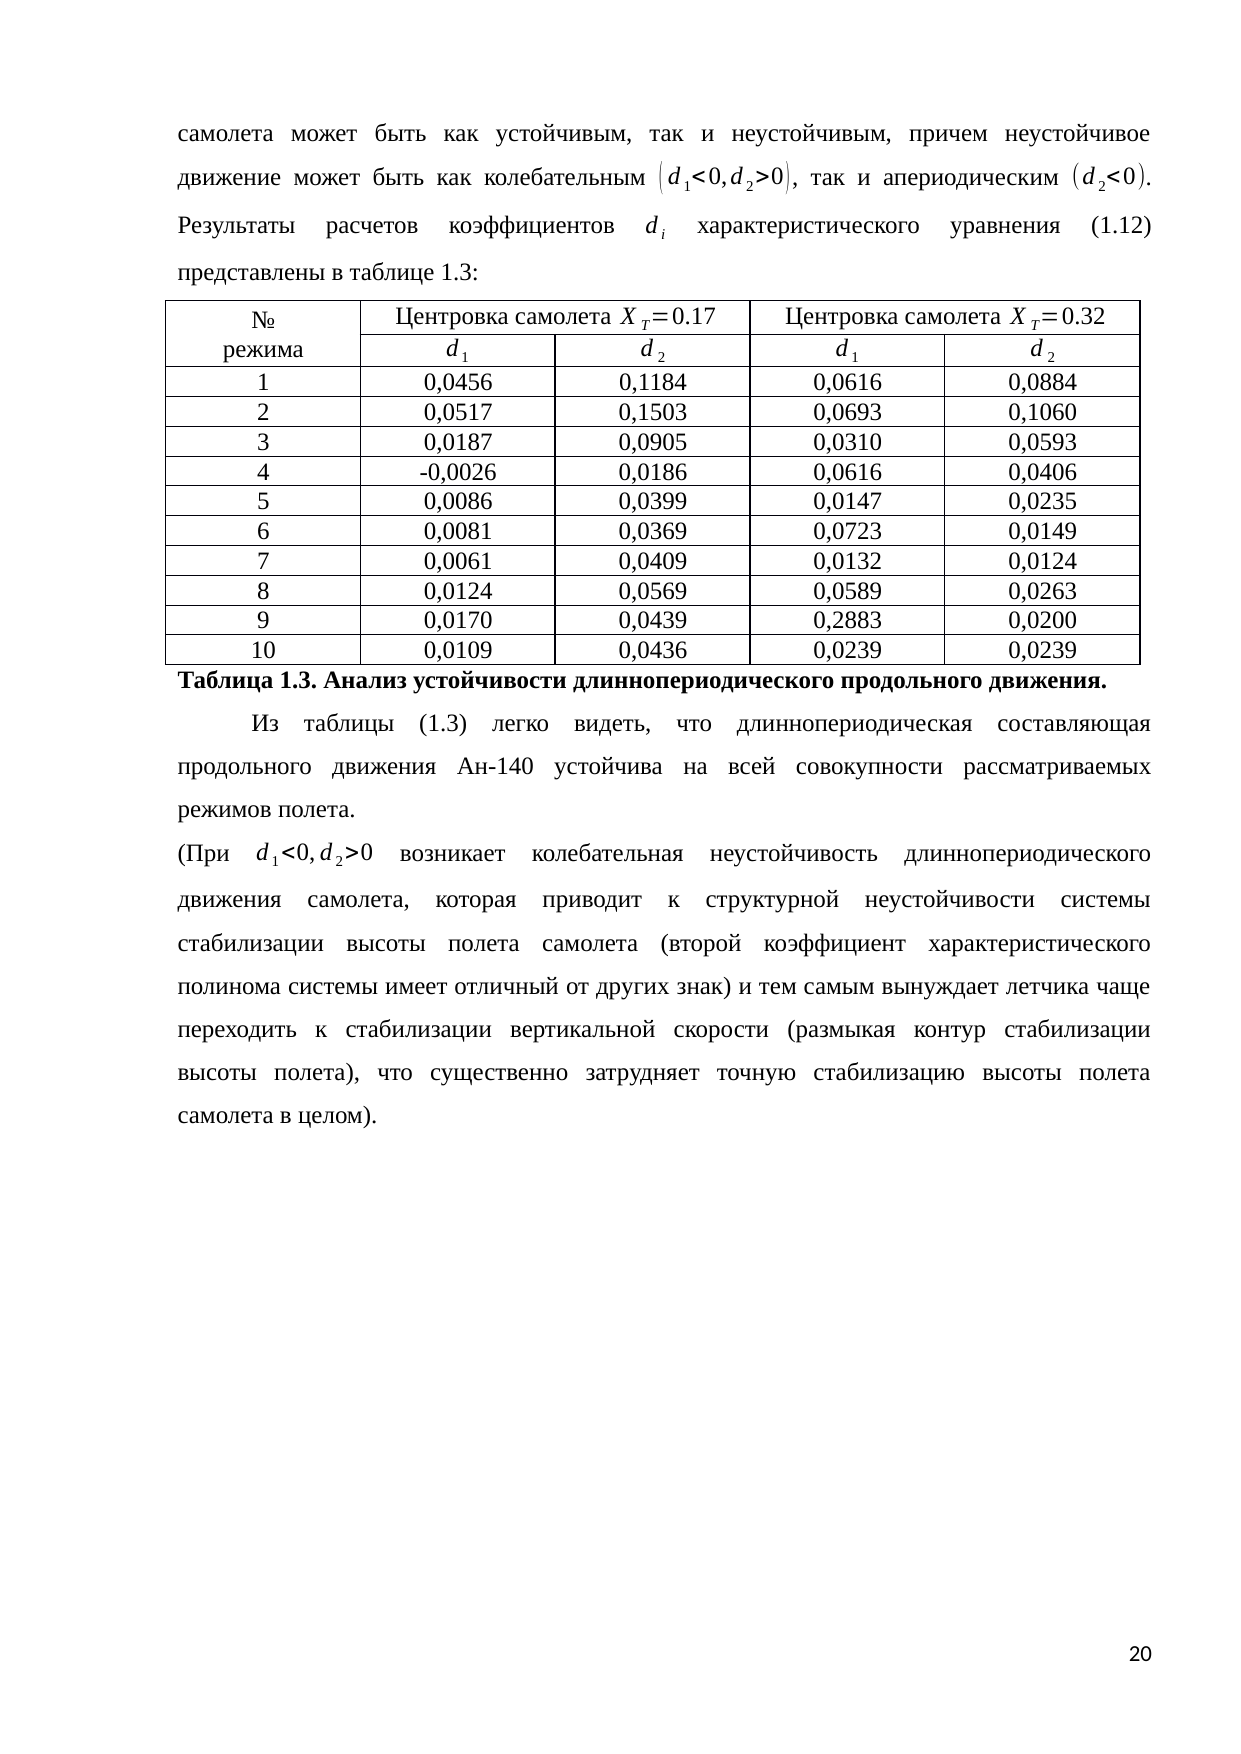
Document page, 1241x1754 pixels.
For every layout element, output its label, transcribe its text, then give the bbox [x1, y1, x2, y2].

table_cell [751, 335, 944, 366]
table_cell 0,0723 [751, 516, 944, 545]
table_cell 0,0409 [556, 546, 749, 575]
table_header № режима [166, 301, 360, 366]
table_cell 0,0369 [556, 516, 749, 545]
table_cell 0,0310 [751, 427, 944, 456]
table_cell 0,0456 [361, 367, 554, 396]
table_cell 4 [166, 457, 360, 485]
table_cell 0,2883 [751, 606, 944, 634]
table_cell 0,0399 [556, 486, 749, 515]
table_cell 8 [166, 576, 360, 604]
table_cell 3 [166, 427, 360, 456]
table_header Центровка самолета [361, 301, 749, 334]
table_cell 0,0200 [945, 606, 1139, 634]
table_cell 0,0593 [945, 427, 1139, 456]
table_cell 0,0884 [945, 367, 1139, 396]
table_cell 0,0187 [361, 427, 554, 456]
table_cell 0,0186 [556, 457, 749, 485]
table_cell 0,0149 [945, 516, 1139, 545]
table_cell 0,0239 [945, 635, 1139, 664]
table_cell [361, 335, 554, 366]
table_cell 0,0693 [751, 397, 944, 426]
table_cell 0,0124 [945, 546, 1139, 575]
table_cell 0,0235 [945, 486, 1139, 515]
table_cell 7 [166, 546, 360, 575]
text (При возникает колебательная неустойчивость длиннопериодического движения самолета, которая приводит к структурной неустойчивости системы стабилизации высоты полета самолета (второй коэффициент характеристического полинома системы имеет отличный от других знак) и тем самым вынуждает летчика чаще переходить к стабилизации вертикальной скорости (размыкая контур стабилизации высоты полета), что существенно затрудняет точную стабилизацию высоты полета самолета в целом). [177, 838, 1152, 1129]
table_cell 9 [166, 606, 360, 634]
table_cell 0,0109 [361, 635, 554, 664]
table_cell 0,0589 [751, 576, 944, 604]
table_cell 0,0905 [556, 427, 749, 456]
table_cell 0,0569 [556, 576, 749, 604]
table_cell [945, 335, 1139, 366]
table_cell 0,0436 [556, 635, 749, 664]
table_cell 0,0124 [361, 576, 554, 604]
table_cell 0,0086 [361, 486, 554, 515]
table_cell 0,0616 [751, 457, 944, 485]
table_header Центровка самолета [751, 301, 1139, 334]
table_cell 0,0239 [751, 635, 944, 664]
table_cell 6 [166, 516, 360, 545]
table_cell 0,0517 [361, 397, 554, 426]
table_cell 5 [166, 486, 360, 515]
table_cell 0,0616 [751, 367, 944, 396]
text Необходимые и достаточные условия устойчивости системы (1.11) имеют вид . Оба коэффициента характеристического уравнения (1.12) могут иметь различные знаки, поэтому длиннопериодическое возмущенное движение «свободного» самолета может быть как устойчивым, так и неустойчивым, причем неустойчивое движение может быть как колебательным , так и апериодическим . Результаты расчетов коэффициентов характеристического уравнения (1.12) представлены в таблице 1.3: [177, 118, 1152, 286]
text Из таблицы (1.3) легко видеть, что длиннопериодическая составляющая продольного движения Ан-140 устойчива на всей совокупности рассматриваемых режимов полета. [177, 708, 1152, 823]
table_cell 0,0406 [945, 457, 1139, 485]
table_cell 0,0263 [945, 576, 1139, 604]
table_cell 0,0132 [751, 546, 944, 575]
table_cell 10 [166, 635, 360, 664]
table_cell 0,1060 [945, 397, 1139, 426]
table_cell 0,0081 [361, 516, 554, 545]
table_cell 0,1503 [556, 397, 749, 426]
table_cell -0,0026 [361, 457, 554, 485]
table_cell 0,0439 [556, 606, 749, 634]
table_cell 1 [166, 367, 360, 396]
table_cell 0,1184 [556, 367, 749, 396]
table_cell 0,0061 [361, 546, 554, 575]
table_cell 2 [166, 397, 360, 426]
table_cell [556, 335, 749, 366]
text Таблица 1.3. Анализ устойчивости длиннопериодического продольного движения. [177, 665, 1152, 694]
table_cell 0,0147 [751, 486, 944, 515]
table_cell 0,0170 [361, 606, 554, 634]
